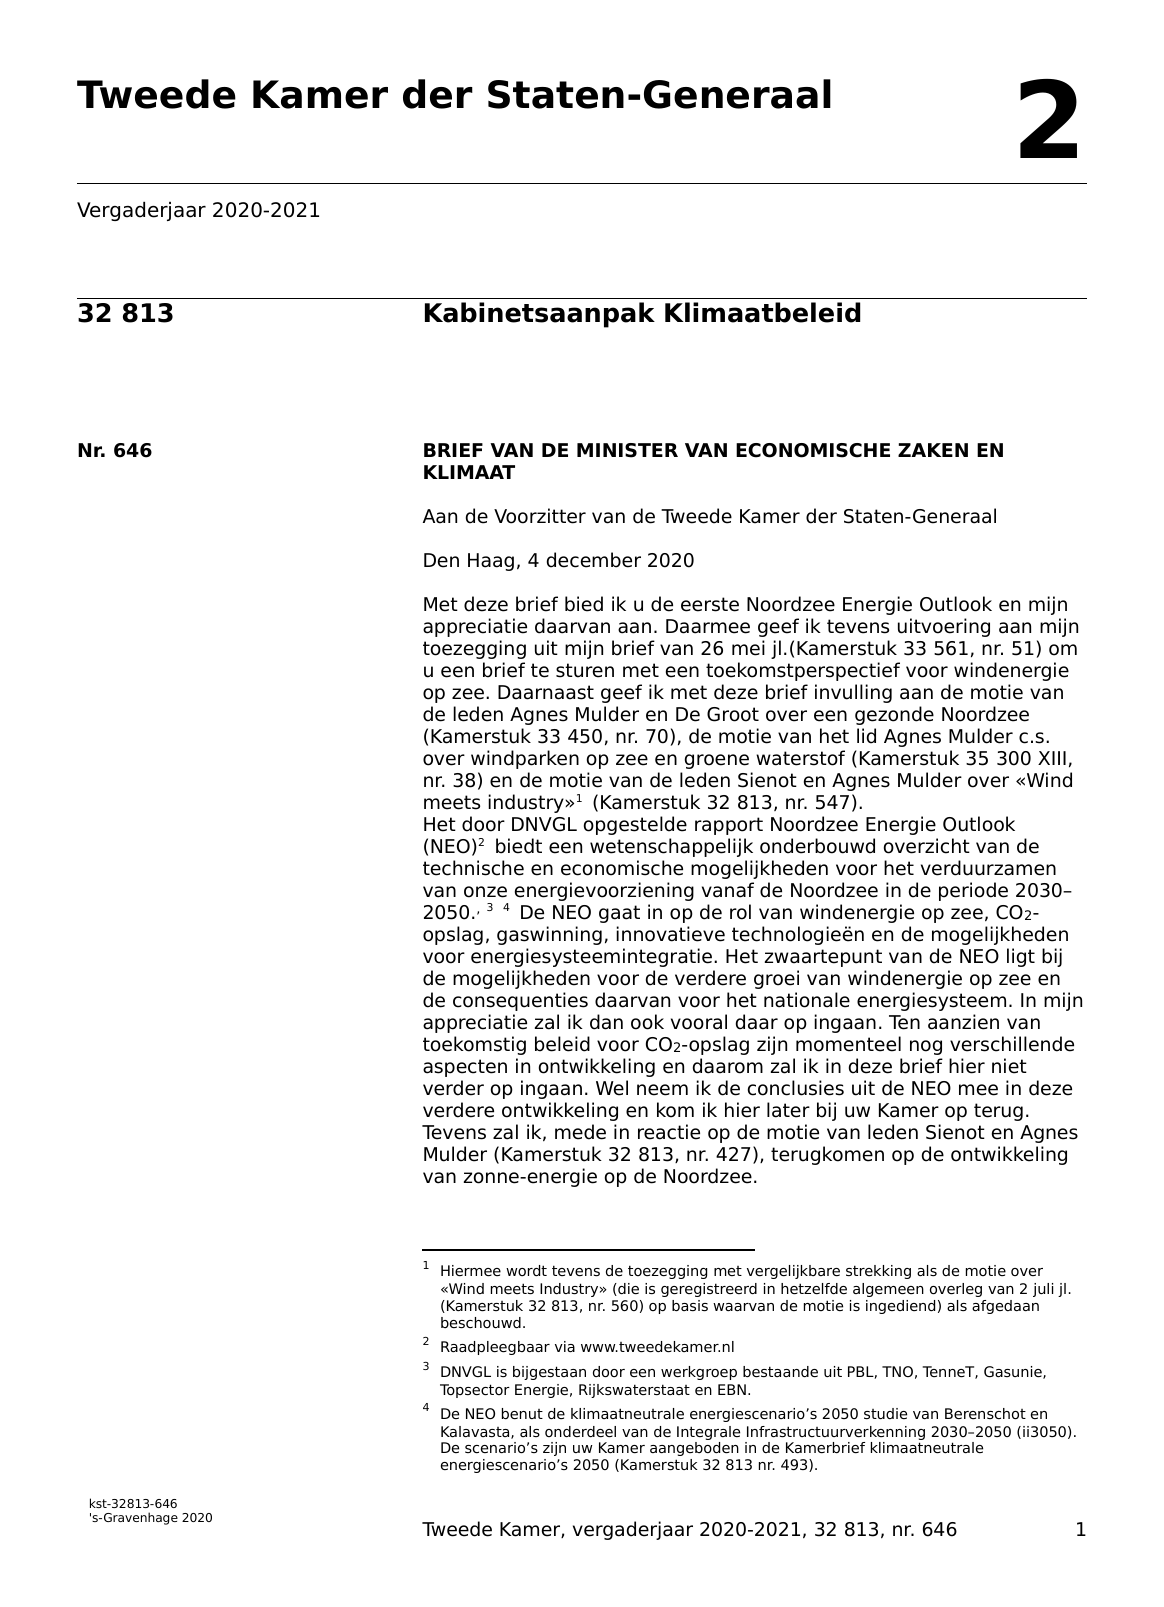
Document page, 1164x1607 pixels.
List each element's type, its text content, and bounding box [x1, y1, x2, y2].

text De NEO benut de klimaatneutrale energiescenario’s 2050 studie van Berenschot en Kalavasta, als onderdeel van de Integrale Infrastructuurverkenning 2030–2050 (ii3050). De scenario’s zijn uw Kamer aangeboden in de Kamerbrief klimaatneutrale energiescenario’s 2050 (Kamerstuk 32 813 nr. 493). [422, 1402, 1087, 1474]
table_header Tweede Kamer der Staten-Generaal [77, 59, 886, 183]
subtitle Nr. 646 BRIEF VAN DE MINISTER VAN ECONOMISCHE ZAKEN EN KLIMAAT [77, 440, 1087, 484]
text Aan de Voorzitter van de Tweede Kamer der Staten-Generaal [422, 506, 1087, 528]
text Raadpleegbaar via www.tweedekamer.nl [422, 1335, 1087, 1357]
text Hiermee wordt tevens de toezegging met vergelijkbare strekking als de motie over «Wind meets Industry» (die is geregistreerd in hetzelfde algemeen overleg van 2 juli jl. (Kamerstuk 32 813, nr. 560) op basis waarvan de motie is ingediend) als afgedaan beschouwd. [422, 1259, 1087, 1332]
subtitle 32 813 Kabinetsaanpak Klimaatbeleid [77, 299, 1087, 329]
text Den Haag, 4 december 2020 [422, 550, 1087, 572]
text DNVGL is bijgestaan door een werkgroep bestaande uit PBL, TNO, TenneT, Gasunie, Topsector Energie, Rijkswaterstaat en EBN. [422, 1360, 1087, 1399]
table_header 2 [886, 59, 1087, 183]
text Met deze brief bied ik u de eerste Noordzee Energie Outlook en mijn appreciatie daarvan aan. Daarmee geef ik tevens uitvoering aan mijn toezegging uit mijn brief van 26 mei jl.(Kamerstuk 33 561, nr. 51) om u een brief te sturen met een toekomstperspectief voor windenergie op zee. Daarnaast geef ik met deze brief invulling aan de motie van de leden Agnes Mulder en De Groot over een gezonde Noordzee (Kamerstuk 33 450, nr. 70), de motie van het lid Agnes Mulder c.s. over windparken op zee en groene waterstof (Kamerstuk 35 300 XIII, nr. 38) en de motie van de leden Sienot en Agnes Mulder over «Wind meets industry» (Kamerstuk 32 813, nr. 547). [422, 594, 1087, 814]
table_cell Vergaderjaar 2020-2021 [77, 184, 1087, 298]
text Het door DNVGL opgestelde rapport Noordzee Energie Outlook (NEO) biedt een wetenschappelijk onderbouwd overzicht van de technische en economische mogelijkheden voor het verduurzamen van onze energievoorziening vanaf de Noordzee in de periode 2030–2050., De NEO gaat in op de rol van windenergie op zee, CO2-opslag, gaswinning, innovatieve technologieën en de mogelijkheden voor energiesysteemintegratie. Het zwaartepunt van de NEO ligt bij de mogelijkheden voor de verdere groei van windenergie op zee en de consequenties daarvan voor het nationale energiesysteem. In mijn appreciatie zal ik dan ook vooral daar op ingaan. Ten aanzien van toekomstig beleid voor CO2-opslag zijn momenteel nog verschillende aspecten in ontwikkeling en daarom zal ik in deze brief hier niet verder op ingaan. Wel neem ik de conclusies uit de NEO mee in deze verdere ontwikkeling en kom ik hier later bij uw Kamer op terug. Tevens zal ik, mede in reactie op de motie van leden Sienot en Agnes Mulder (Kamerstuk 32 813, nr. 427), terugkomen op de ontwikkeling van zonne-energie op de Noordzee. [422, 814, 1087, 1188]
text kst-32813-646 [88, 1497, 323, 1511]
text 's-Gravenhage 2020 [88, 1511, 323, 1525]
